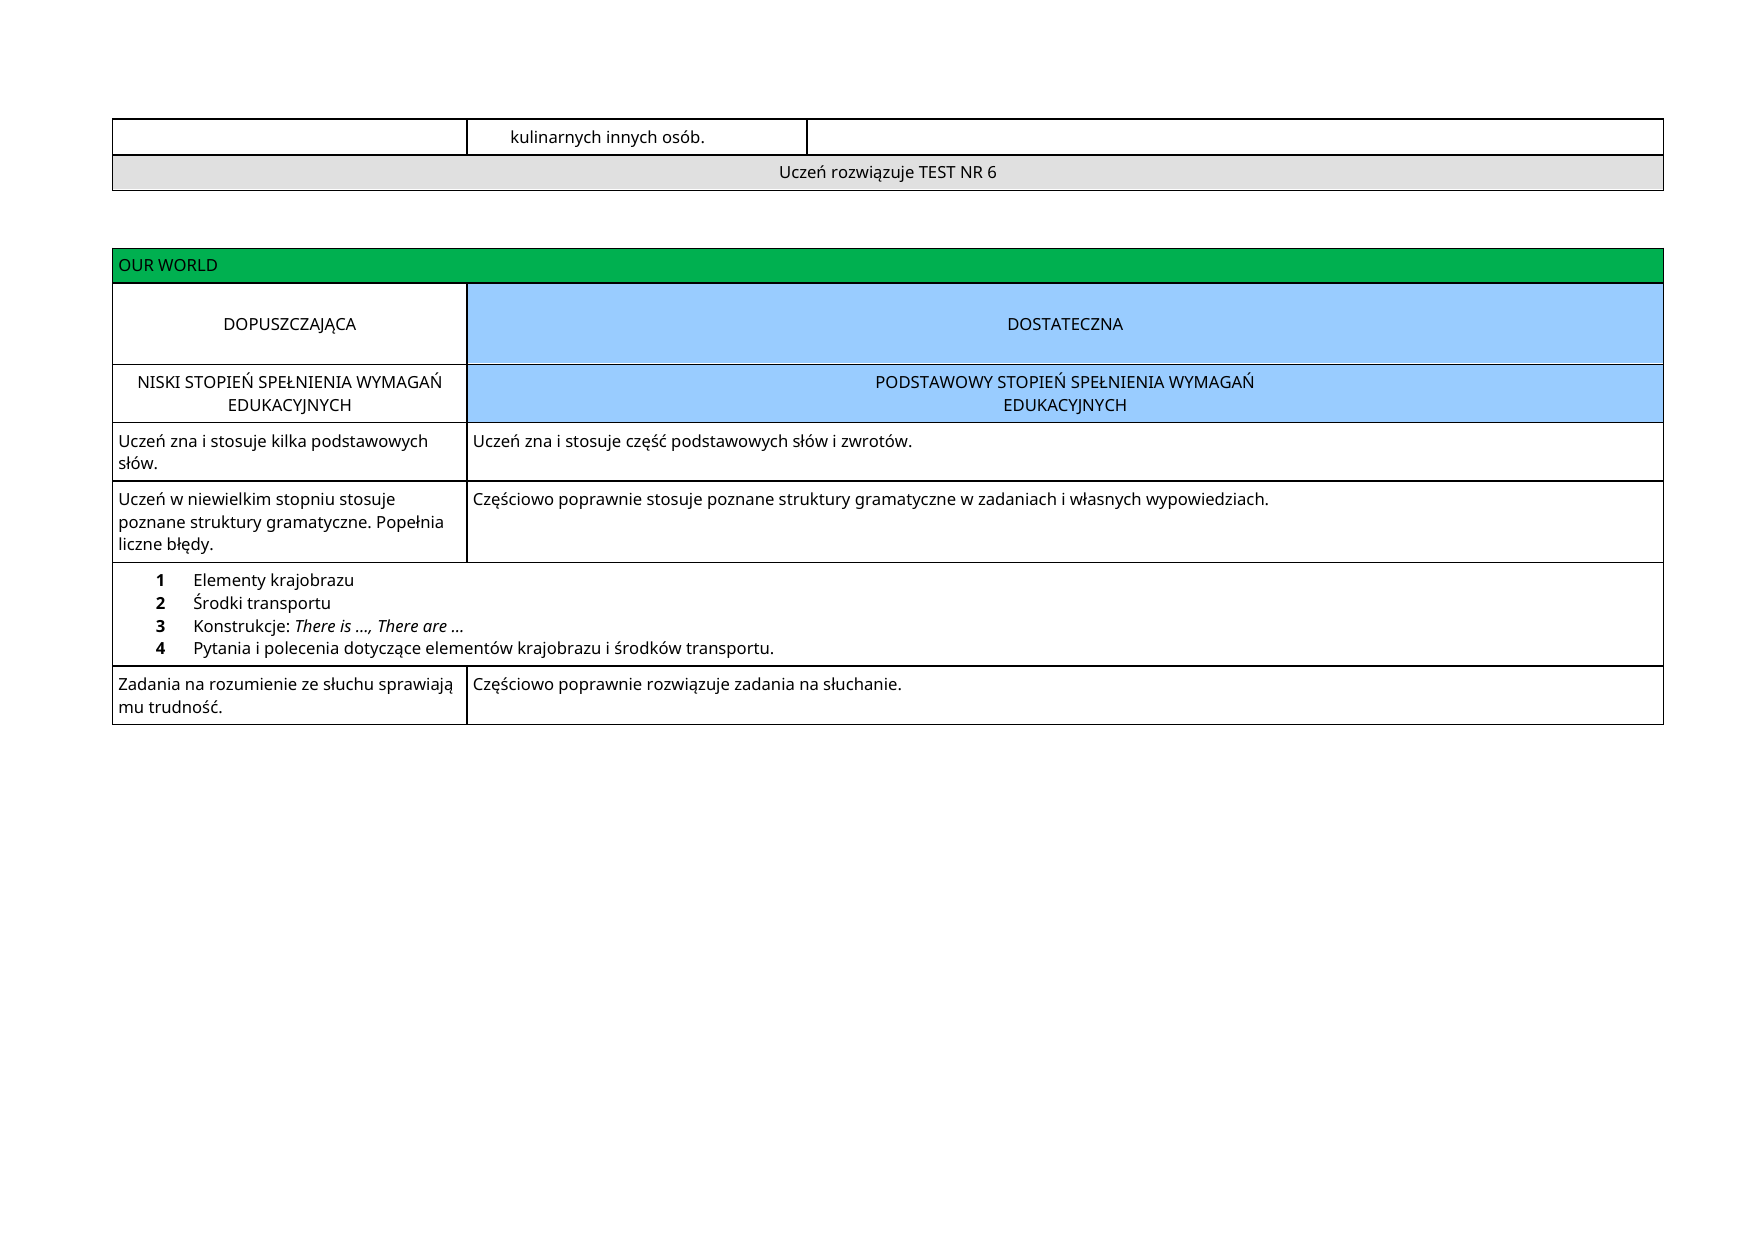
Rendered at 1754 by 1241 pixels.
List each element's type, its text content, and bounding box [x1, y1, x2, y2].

table_cell PODSTAWOWY STOPIEŃ SPEŁNIENIA WYMAGAŃ EDUKACYJNYCH [468, 365, 1663, 422]
table_cell Uczeń zna i stosuje część podstawowych słów i zwrotów. [468, 423, 1663, 480]
table_cell [113, 120, 466, 154]
table_cell [808, 120, 1663, 154]
table_cell NISKI STOPIEŃ SPEŁNIENIA WYMAGAŃ EDUKACYJNYCH [113, 365, 466, 422]
table_cell Częściowo poprawnie stosuje poznane struktury gramatyczne w zadaniach i własnych wypowiedziach. [468, 482, 1663, 561]
table_header OUR WORLD [113, 249, 1663, 282]
table_cell Zadania na rozumienie ze słuchu sprawiają mu trudność. [113, 667, 466, 724]
table_cell kulinarnych innych osób. [468, 120, 806, 154]
table_cell Uczeń w niewielkim stopniu stosuje poznane struktury gramatyczne. Popełnia liczne błędy. [113, 482, 466, 561]
table_cell Uczeń zna i stosuje kilka podstawowych słów. [113, 423, 466, 480]
table_cell Elementy krajobrazu Środki transportu Konstrukcje: There is …, There are … Pytania i polecenia dotyczące elementów krajobrazu i środków transportu. [113, 563, 1663, 665]
table_cell Częściowo poprawnie rozwiązuje zadania na słuchanie. [468, 667, 1663, 724]
table_cell DOSTATECZNA [468, 284, 1663, 363]
table_cell DOPUSZCZAJĄCA [113, 284, 466, 363]
table_cell Uczeń rozwiązuje TEST NR 6 [113, 156, 1663, 189]
